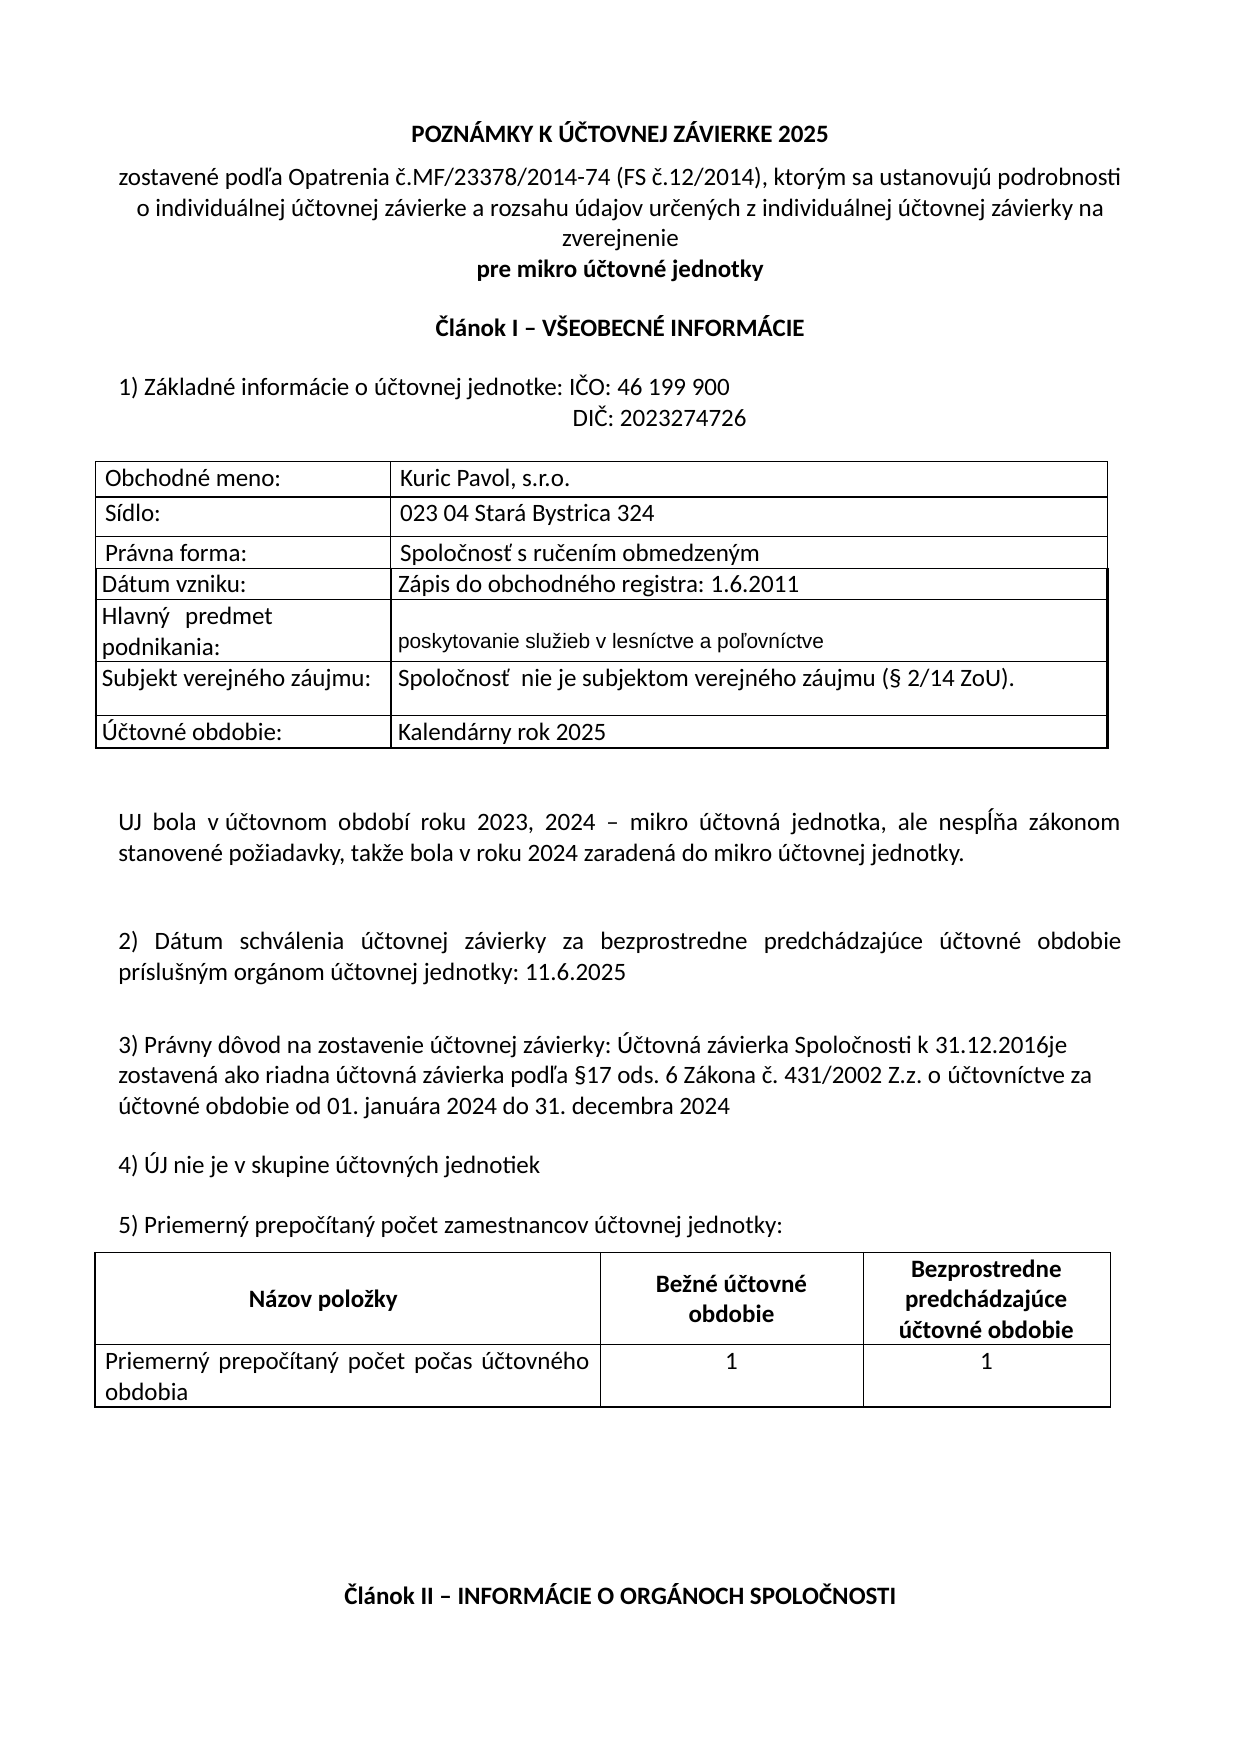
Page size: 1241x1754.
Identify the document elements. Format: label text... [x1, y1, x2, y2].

table_cell Priemerný prepočítaný počet počas účtovného obdobia [96, 1345, 600, 1406]
table_cell Zápis do obchodného registra: 1.6.2011 [392, 569, 1106, 599]
table_header Obchodné meno: [96, 462, 390, 496]
table_cell 1 [864, 1345, 1110, 1406]
table_cell Subjekt verejného záujmu: [97, 662, 390, 715]
table_cell 1 [601, 1345, 863, 1406]
table_cell Sídlo: [96, 498, 390, 536]
table_cell 023 04 Stará Bystrica 324 [391, 498, 1107, 536]
table_cell Kalendárny rok 2025 [392, 716, 1106, 747]
text 5) Priemerný prepočítaný počet zamestnancov účtovnej jednotky: [118, 1209, 1122, 1239]
text Článok II – INFORMÁCIE O ORGÁNOCH SPOLOČNOSTI [118, 1580, 1122, 1611]
text pre mikro účtovné jednotky [118, 253, 1122, 283]
text 4) ÚJ nie je v skupine účtovných jednotiek [118, 1149, 1122, 1180]
text 3) Právny dôvod na zostavenie účtovnej závierky: Účtovná závierka Spoločnosti k 31.12.2016je zostavená ako riadna účtovná závierka podľa §17 ods. 6 Zákona č. 431/2002 Z.z. o účtovníctve za účtovné obdobie od 01. januára 2024 do 31. decembra 2024 [118, 1029, 1122, 1121]
table_cell Hlavný predmet podnikania: [97, 600, 390, 661]
table_cell Právna forma: [96, 537, 390, 568]
text DIČ: 2023274726 [118, 402, 1122, 432]
table_header Kuric Pavol, s.r.o. [391, 462, 1107, 496]
table_cell Dátum vzniku: [97, 569, 390, 599]
text 1) Základné informácie o účtovnej jednotke: IČO: 46 199 900 [118, 371, 1122, 402]
table_cell Účtovné obdobie: [97, 716, 390, 747]
text POZNÁMKY K ÚČTOVNEJ ZÁVIERKE 2025 [118, 118, 1122, 149]
table_cell poskytovanie služieb v lesníctve a poľovníctve [392, 600, 1106, 661]
text 2) Dátum schválenia účtovnej závierky za bezprostredne predchádzajúce účtovné obdobie príslušným orgánom účtovnej jednotky: 11.6.2025 [118, 925, 1122, 986]
table_header Bezprostredne predchádzajúce účtovné obdobie [864, 1253, 1110, 1344]
table_header Názov položky [96, 1253, 600, 1344]
text UJ bola v účtovnom období roku 2023, 2024 – mikro účtovná jednotka, ale nespĺňa zákonom stanovené požiadavky, takže bola v roku 2024 zaradená do mikro účtovnej jednotky. [118, 807, 1122, 868]
table_header Bežné účtovné obdobie [601, 1253, 863, 1344]
table_cell Spoločnosť nie je subjektom verejného záujmu (§ 2/14 ZoU). [392, 662, 1106, 715]
text zostavené podľa Opatrenia č.MF/23378/2014-74 (FS č.12/2014), ktorým sa ustanovujú podrobnosti o individuálnej účtovnej závierke a rozsahu údajov určených z individuálnej účtovnej závierky na zverejnenie [118, 161, 1122, 253]
text Článok I – VŠEOBECNÉ INFORMÁCIE [118, 312, 1122, 342]
table_cell Spoločnosť s ručením obmedzeným [391, 537, 1107, 568]
